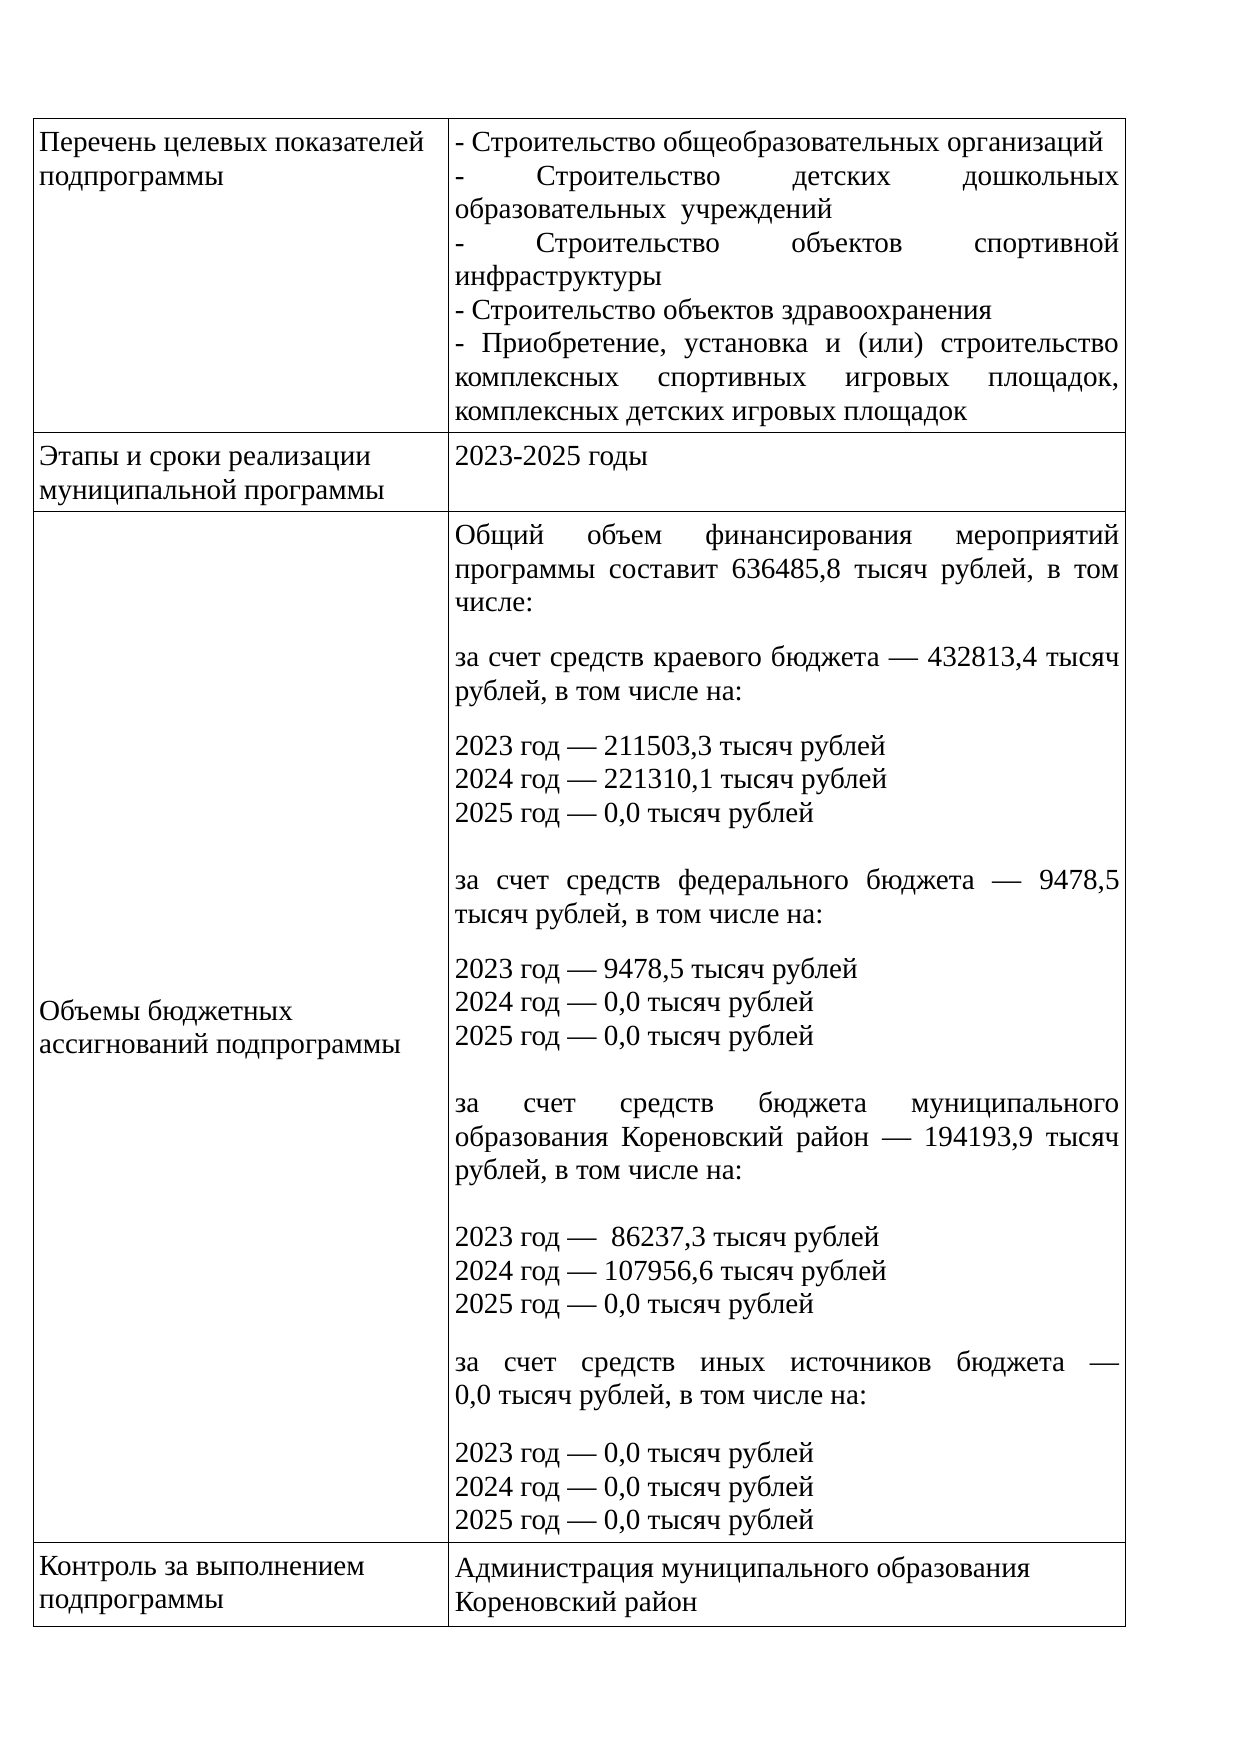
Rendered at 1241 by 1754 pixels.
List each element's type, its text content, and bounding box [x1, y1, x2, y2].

table_cell Объемы бюджетных ассигнований подпрограммы [34, 512, 448, 1541]
table_cell 2023-2025 годы [449, 433, 1125, 511]
table_cell Общий объем финансирования мероприятий программы составит 636485,8 тысяч рублей, в том числе: за счет средств краевого бюджета — 432813,4 тысяч рублей, в том числе на: 2023 год — 211503,3 тысяч рублей 2024 год — 221310,1 тысяч рублей 2025 год — 0,0 тысяч рублей за счет средств федерального бюджета — 9478,5 тысяч рублей, в том числе на: 2023 год — 9478,5 тысяч рублей 2024 год — 0,0 тысяч рублей 2025 год — 0,0 тысяч рублей за счет средств бюджета муниципального образования Кореновский район — 194193,9 тысяч рублей, в том числе на: 2023 год — 86237,3 тысяч рублей 2024 год — 107956,6 тысяч рублей 2025 год — 0,0 тысяч рублей за счет средств иных источников бюджета — 0,0 тысяч рублей, в том числе на: 2023 год — 0,0 тысяч рублей 2024 год — 0,0 тысяч рублей 2025 год — 0,0 тысяч рублей [449, 512, 1125, 1541]
table_cell Администрация муниципального образования Кореновский район [449, 1543, 1125, 1626]
table_cell Контроль за выполнением подпрограммы [34, 1543, 448, 1626]
table_cell Этапы и сроки реализации муниципальной программы [34, 433, 448, 511]
table_cell Перечень целевых показателей подпрограммы [34, 119, 448, 432]
table_cell - Строительство общеобразовательных организаций - Строительство детских дошкольных образовательных учреждений - Строительство объектов спортивной инфраструктуры - Строительство объектов здравоохранения - Приобретение, установка и (или) строительство комплексных спортивных игровых площадок, комплексных детских игровых площадок [449, 119, 1125, 432]
